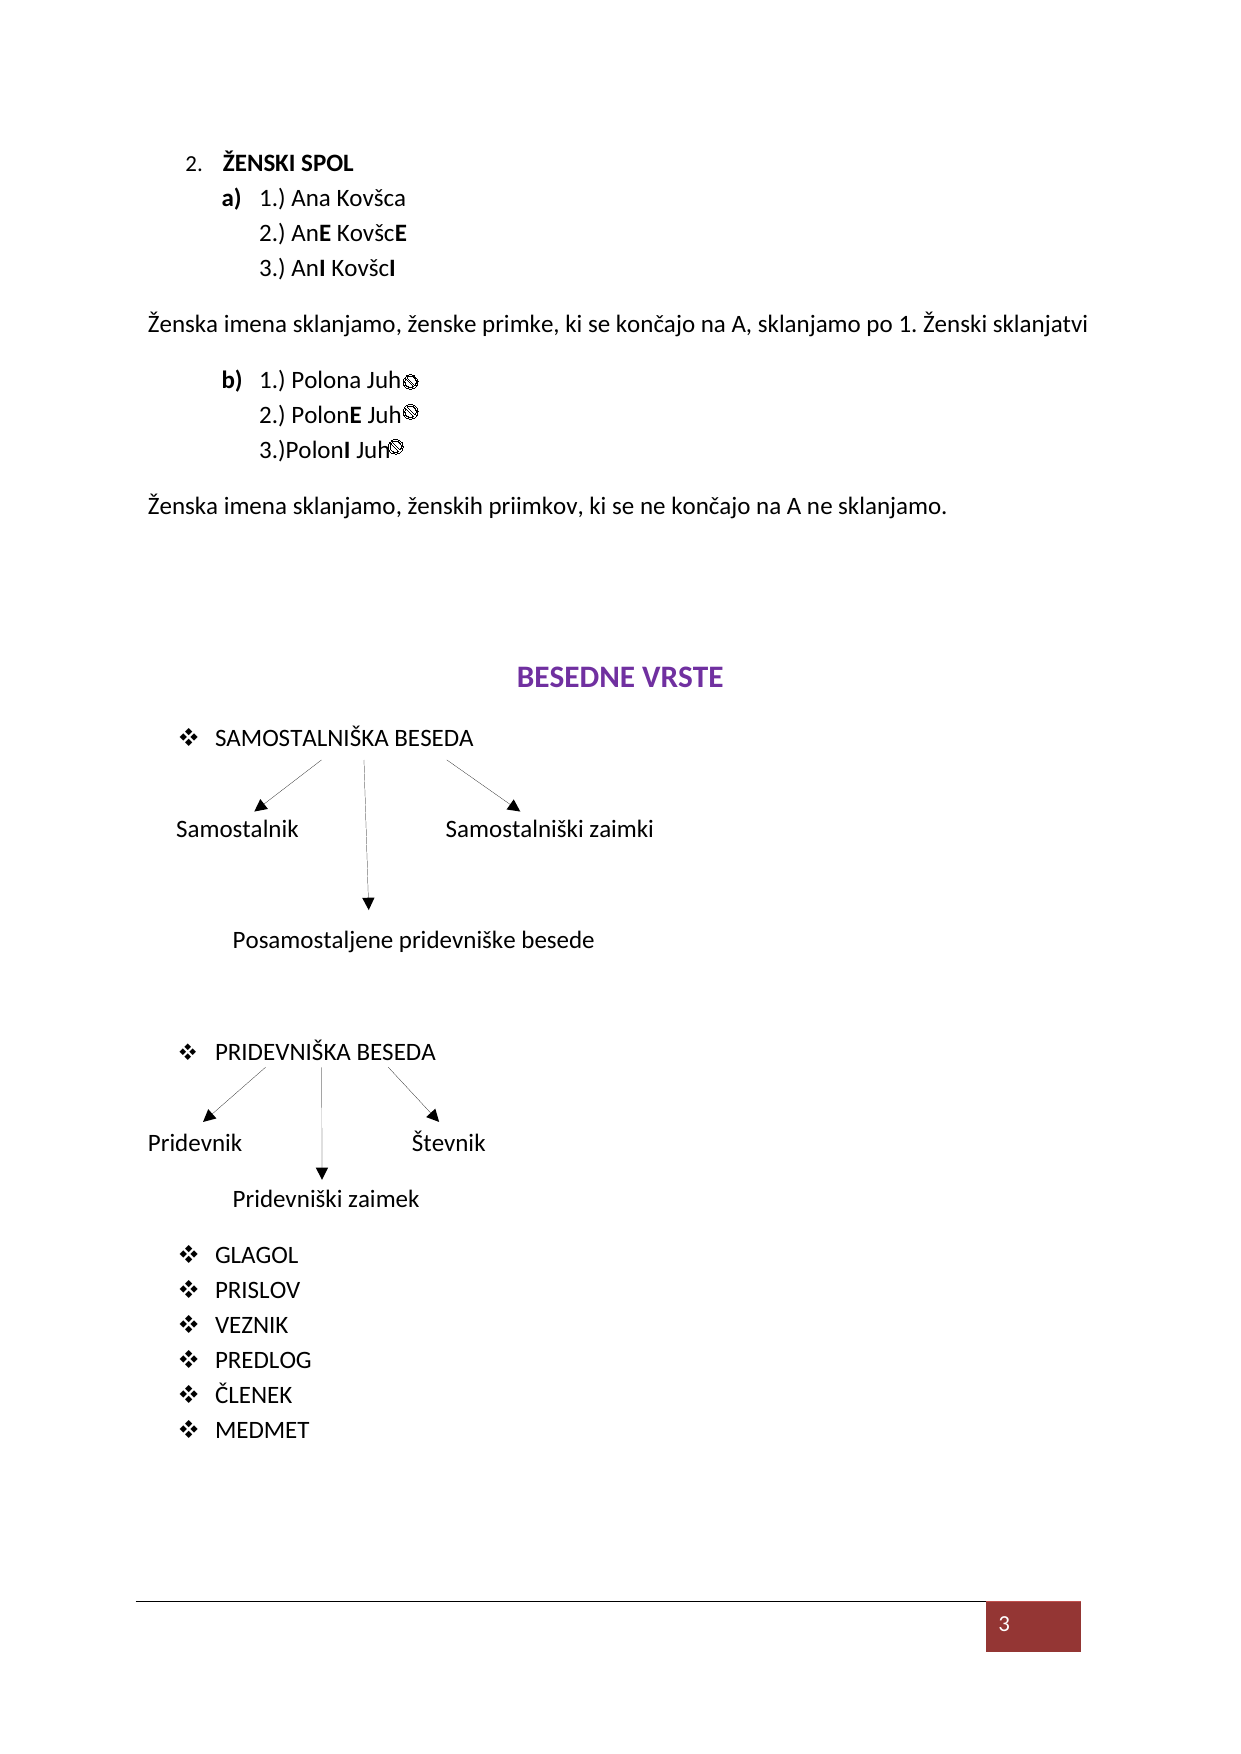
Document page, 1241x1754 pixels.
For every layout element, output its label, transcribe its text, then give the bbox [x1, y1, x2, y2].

list 3.) AnI KovšcI [259, 253, 1093, 283]
list 3.)PolonI Juh [259, 434, 1093, 465]
text BESEDNE VRSTE [148, 658, 1093, 696]
list 1.) Polona Juh [221, 364, 1093, 395]
text Samostalnik [148, 813, 366, 843]
list MEDMET [177, 1414, 1093, 1444]
list PRISLOV [177, 1274, 1093, 1304]
text Pridevnik [148, 1127, 321, 1158]
list SAMOSTALNIŠKA BESEDA [177, 722, 1093, 753]
list GLAGOL [177, 1239, 1093, 1269]
list 2.) AnE KovšcE [259, 218, 1093, 248]
text Števnik [323, 1127, 1093, 1158]
text Ženska imena sklanjamo, ženske primke, ki se končajo na A, sklanjamo po 1. Ženski sklanjatvi [148, 308, 1093, 339]
list PREDLOG [177, 1344, 1093, 1374]
list PRIDEVNIŠKA BESEDA [177, 1036, 1093, 1067]
text Ženska imena sklanjamo, ženskih priimkov, ki se ne končajo na A ne sklanjamo. [148, 490, 1093, 521]
text Posamostaljene pridevniške besede [148, 925, 1093, 955]
list ŽENSKI SPOL [185, 148, 1093, 178]
list 2.) PolonE Juh [259, 399, 1093, 430]
list ČLENEK [177, 1379, 1093, 1409]
list 1.) Ana Kovšca [221, 183, 1093, 213]
text Pridevniški zaimek [148, 1183, 1093, 1213]
list VEZNIK [177, 1309, 1093, 1339]
text Samostalniški zaimki [366, 813, 1093, 843]
